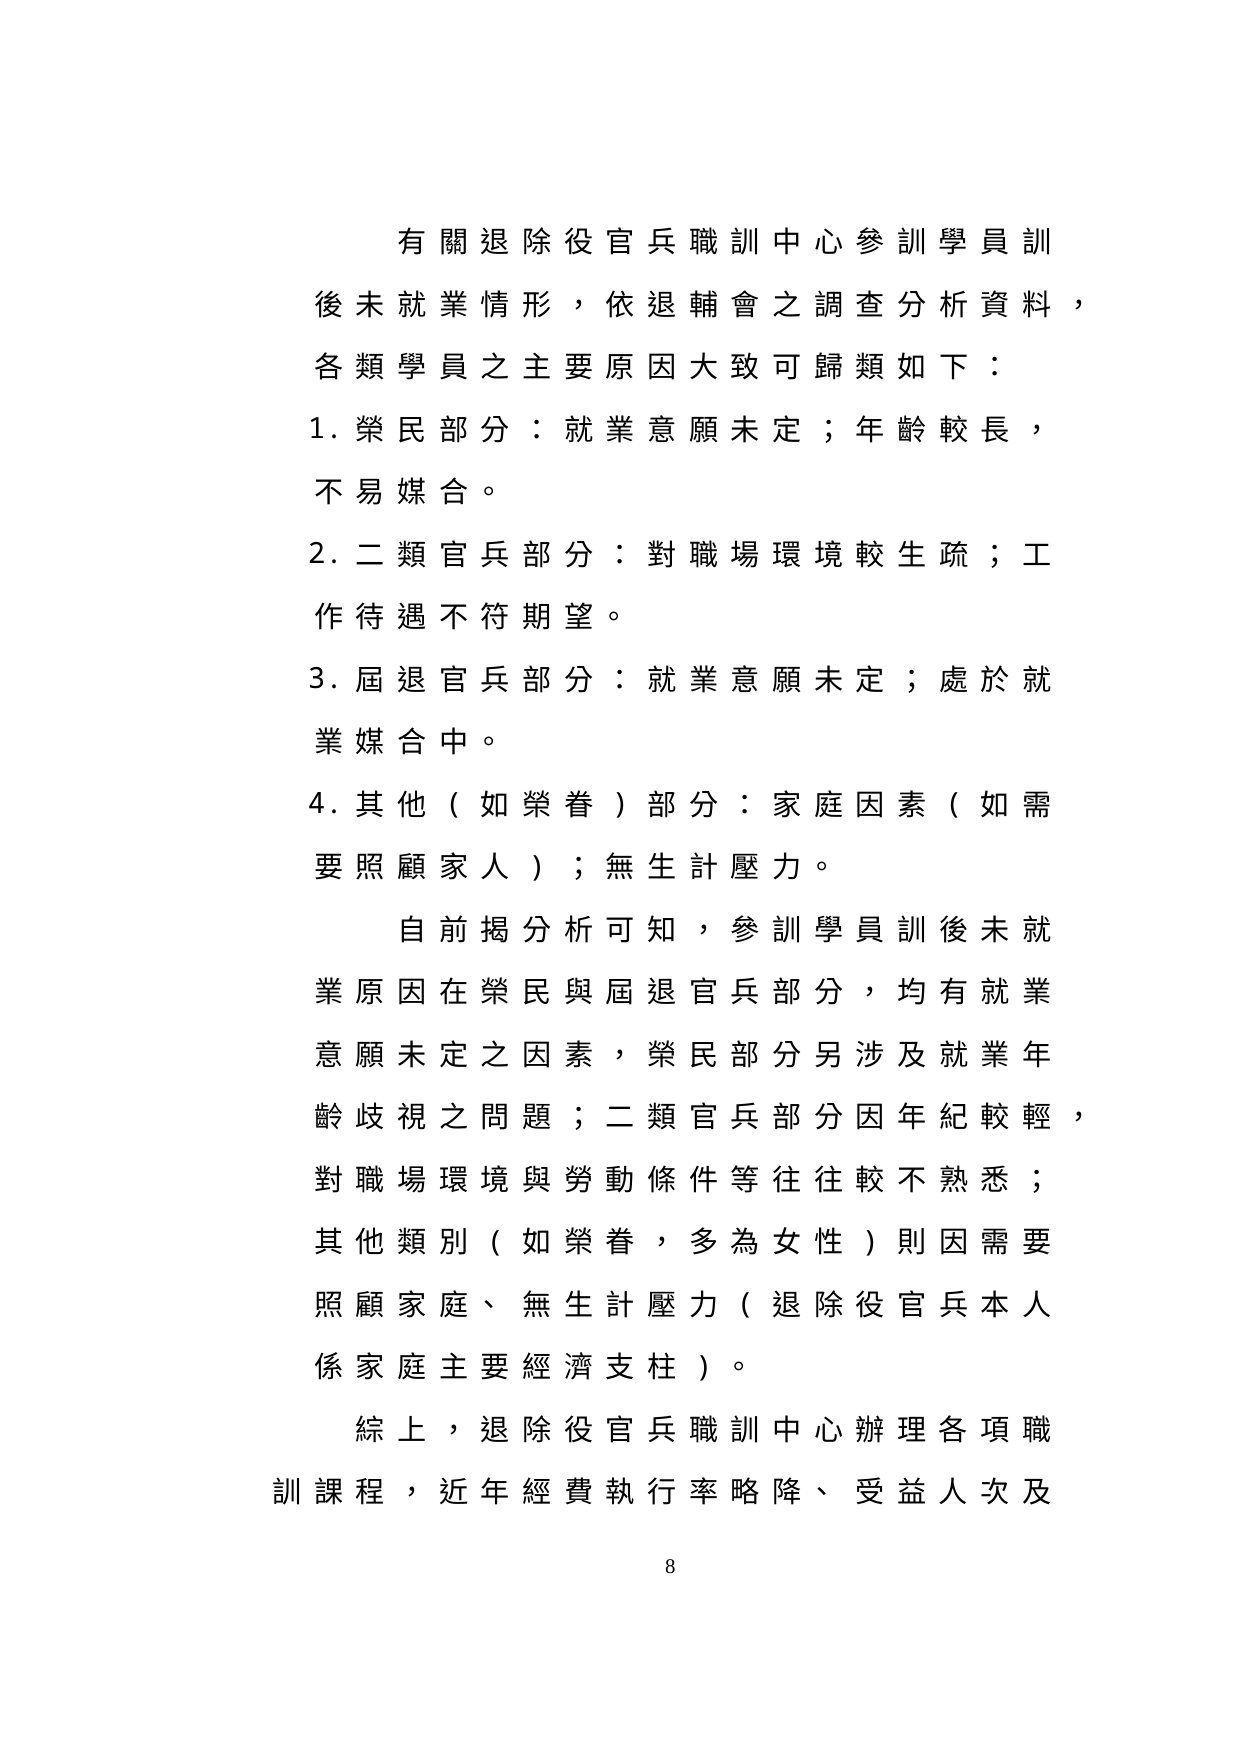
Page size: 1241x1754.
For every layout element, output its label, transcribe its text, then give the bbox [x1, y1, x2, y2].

text 3.屆退官兵部分：就業意願未定；處於就業媒合中。 [245, 636, 1058, 761]
text 2.二類官兵部分：對職場環境較生疏；工作待遇不符期望。 [245, 511, 1058, 636]
text 4.其他(如榮眷)部分：家庭因素(如需要照顧家人)；無生計壓力。 [245, 761, 1058, 886]
text 有關退除役官兵職訓中心參訓學員訓後未就業情形，依退輔會之調查分析資料，各類學員之主要原因大致可歸類如下： [245, 198, 1058, 386]
text 綜上，退除役官兵職訓中心辦理各項職訓課程，近年經費執行率略降、受益人次及參訓學員訓後就業率等均有下滑情形。此外，各類學員訓後未就業原因頗為分歧，面對後疫情時代國內勞動市場情勢之發展，退輔會允宜督促該職訓中心針對職訓課程之規劃與學員訓後未就業之原因，研擬適當對策，俾利提升職訓經費之運用效益。 [244, 1386, 1058, 1511]
text 1.榮民部分：就業意願未定；年齡較長，不易媒合。 [245, 386, 1058, 511]
text 自前揭分析可知，參訓學員訓後未就業原因在榮民與屆退官兵部分，均有就業意願未定之因素，榮民部分另涉及就業年齡歧視之問題；二類官兵部分因年紀較輕，對職場環境與勞動條件等往往較不熟悉；其他類別(如榮眷，多為女性)則因需要照顧家庭、無生計壓力(退除役官兵本人係家庭主要經濟支柱)。 [245, 886, 1058, 1386]
